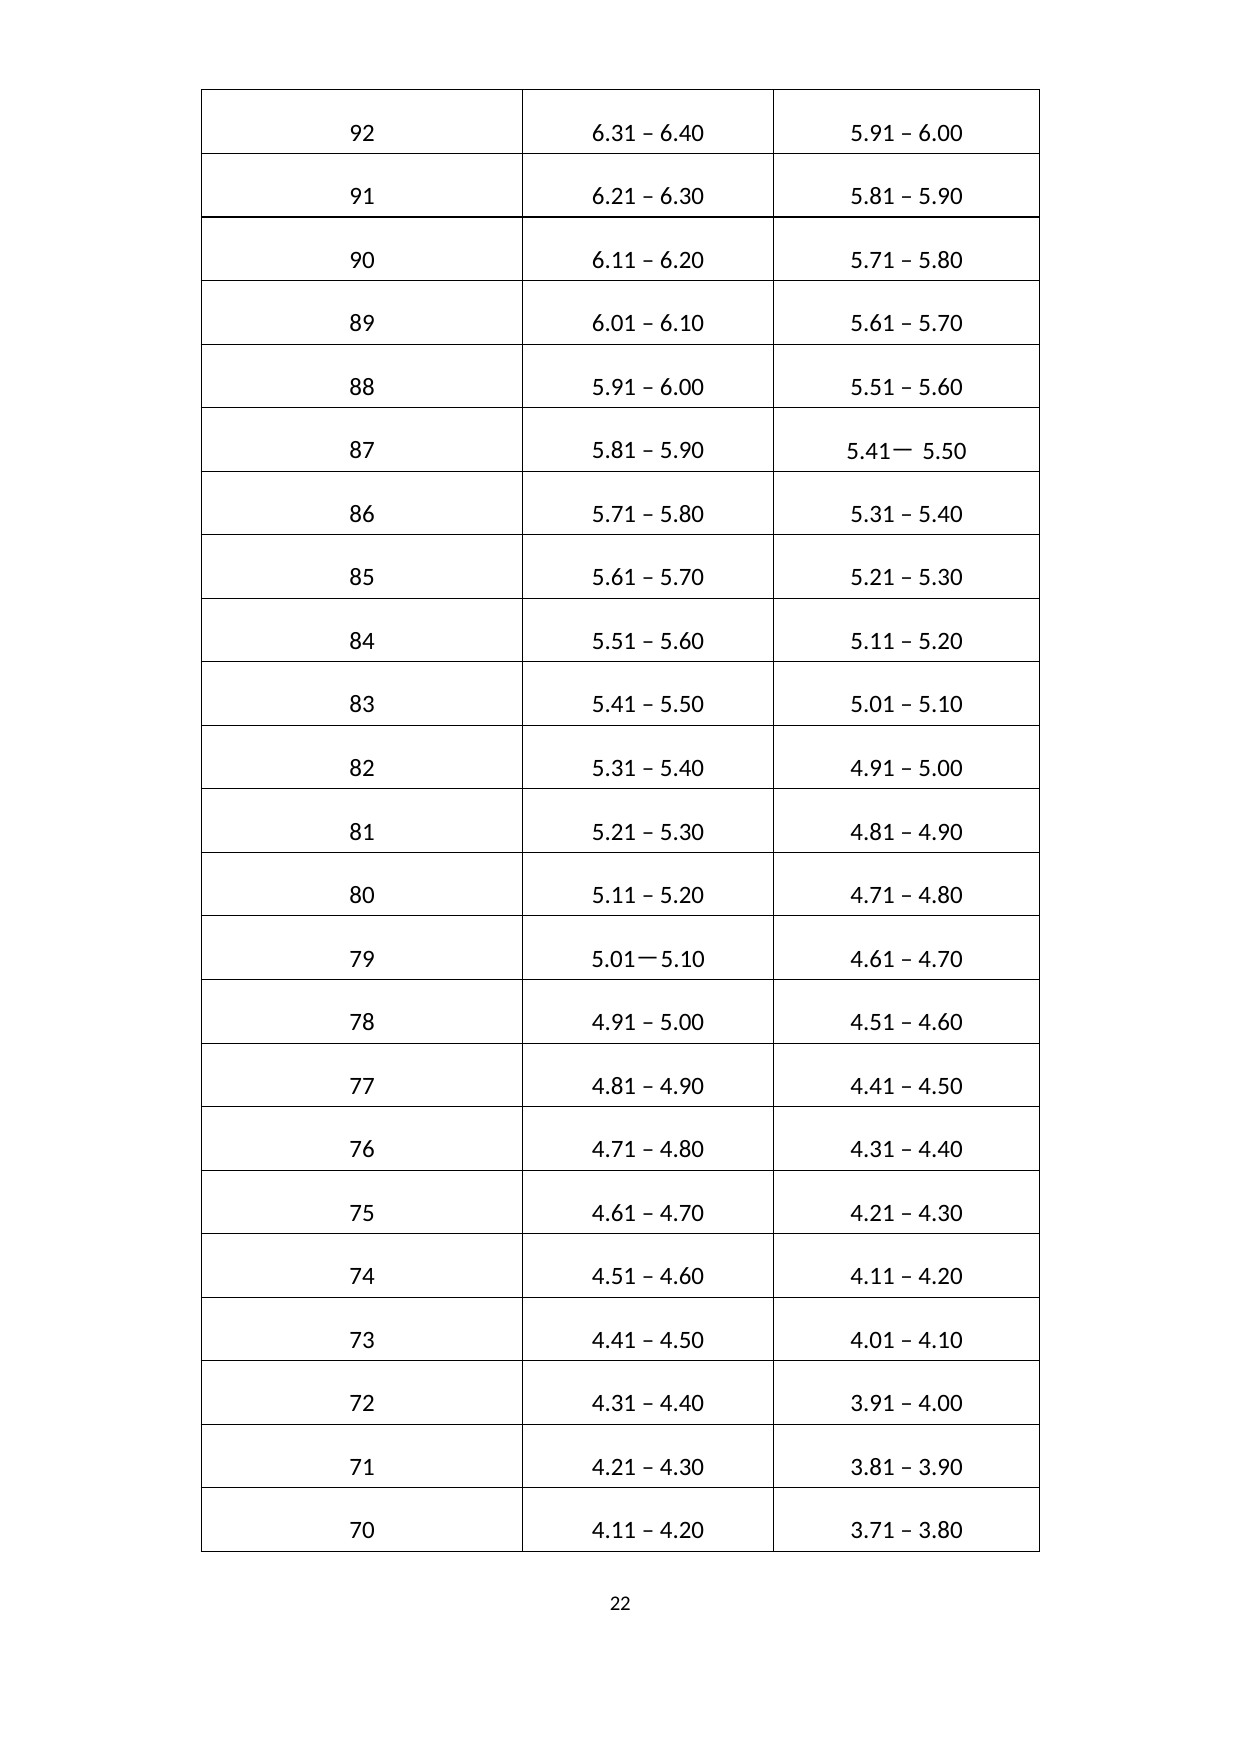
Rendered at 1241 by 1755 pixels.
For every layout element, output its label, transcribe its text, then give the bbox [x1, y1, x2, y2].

table_cell 5.01 – 5.10 [774, 662, 1039, 725]
table_cell 5.11 – 5.20 [523, 853, 773, 915]
table_cell 91 [202, 154, 522, 216]
table_cell 80 [202, 853, 522, 915]
table_cell 76 [202, 1107, 522, 1169]
table_cell 5.21 – 5.30 [774, 535, 1039, 598]
table_cell 75 [202, 1171, 522, 1233]
table_cell 5.31 – 5.40 [774, 472, 1039, 534]
table_cell 5.91 – 6.00 [523, 345, 773, 407]
table_cell 5.91 – 6.00 [774, 90, 1039, 153]
table_cell 88 [202, 345, 522, 407]
table_cell 3.91 – 4.00 [774, 1361, 1039, 1424]
table_cell 90 [202, 218, 522, 280]
table_cell 5.01－5.10 [523, 916, 773, 979]
table_cell 87 [202, 408, 522, 471]
table_cell 86 [202, 472, 522, 534]
table_cell 4.71 – 4.80 [774, 853, 1039, 915]
table_cell 5.41 – 5.50 [523, 662, 773, 725]
table_cell 4.81 – 4.90 [523, 1044, 773, 1106]
table_cell 70 [202, 1488, 522, 1551]
table_cell 4.21 – 4.30 [774, 1171, 1039, 1233]
table_cell 79 [202, 916, 522, 979]
table_cell 5.71 – 5.80 [774, 218, 1039, 280]
table_cell 5.81 – 5.90 [523, 408, 773, 471]
table_cell 4.41 – 4.50 [523, 1298, 773, 1360]
table_cell 72 [202, 1361, 522, 1424]
table_cell 4.91 – 5.00 [523, 980, 773, 1042]
table_cell 4.61 – 4.70 [774, 916, 1039, 979]
table_cell 77 [202, 1044, 522, 1106]
table_cell 6.01 – 6.10 [523, 281, 773, 343]
table_cell 5.21 – 5.30 [523, 789, 773, 852]
table_cell 4.31 – 4.40 [523, 1361, 773, 1424]
table_cell 71 [202, 1425, 522, 1487]
table_cell 6.31 – 6.40 [523, 90, 773, 153]
table_cell 4.51 – 4.60 [774, 980, 1039, 1042]
table_cell 78 [202, 980, 522, 1042]
table_cell 5.81 – 5.90 [774, 154, 1039, 216]
table_cell 5.61 – 5.70 [523, 535, 773, 598]
table_cell 5.51 – 5.60 [523, 599, 773, 661]
table_cell 85 [202, 535, 522, 598]
table_cell 6.11 – 6.20 [523, 218, 773, 280]
table_cell 5.71 – 5.80 [523, 472, 773, 534]
table_cell 5.31 – 5.40 [523, 726, 773, 788]
table_cell 6.21 – 6.30 [523, 154, 773, 216]
table_cell 92 [202, 90, 522, 153]
table_cell 4.91 – 5.00 [774, 726, 1039, 788]
table_cell 5.61 – 5.70 [774, 281, 1039, 343]
table_cell 4.51 – 4.60 [523, 1234, 773, 1297]
table_cell 4.61 – 4.70 [523, 1171, 773, 1233]
table_cell 73 [202, 1298, 522, 1360]
table_cell 5.51 – 5.60 [774, 345, 1039, 407]
table_cell 4.01 – 4.10 [774, 1298, 1039, 1360]
table_cell 5.41－ 5.50 [774, 408, 1039, 471]
table_cell 83 [202, 662, 522, 725]
table_cell 3.81 – 3.90 [774, 1425, 1039, 1487]
table_cell 74 [202, 1234, 522, 1297]
table_cell 5.11 – 5.20 [774, 599, 1039, 661]
table_cell 4.81 – 4.90 [774, 789, 1039, 852]
table_cell 4.11 – 4.20 [523, 1488, 773, 1551]
table_cell 4.31 – 4.40 [774, 1107, 1039, 1169]
table_cell 4.11 – 4.20 [774, 1234, 1039, 1297]
table_cell 89 [202, 281, 522, 343]
table_cell 3.71 – 3.80 [774, 1488, 1039, 1551]
table_cell 81 [202, 789, 522, 852]
table_cell 4.41 – 4.50 [774, 1044, 1039, 1106]
table_cell 84 [202, 599, 522, 661]
table_cell 82 [202, 726, 522, 788]
table_cell 4.21 – 4.30 [523, 1425, 773, 1487]
table_cell 4.71 – 4.80 [523, 1107, 773, 1169]
